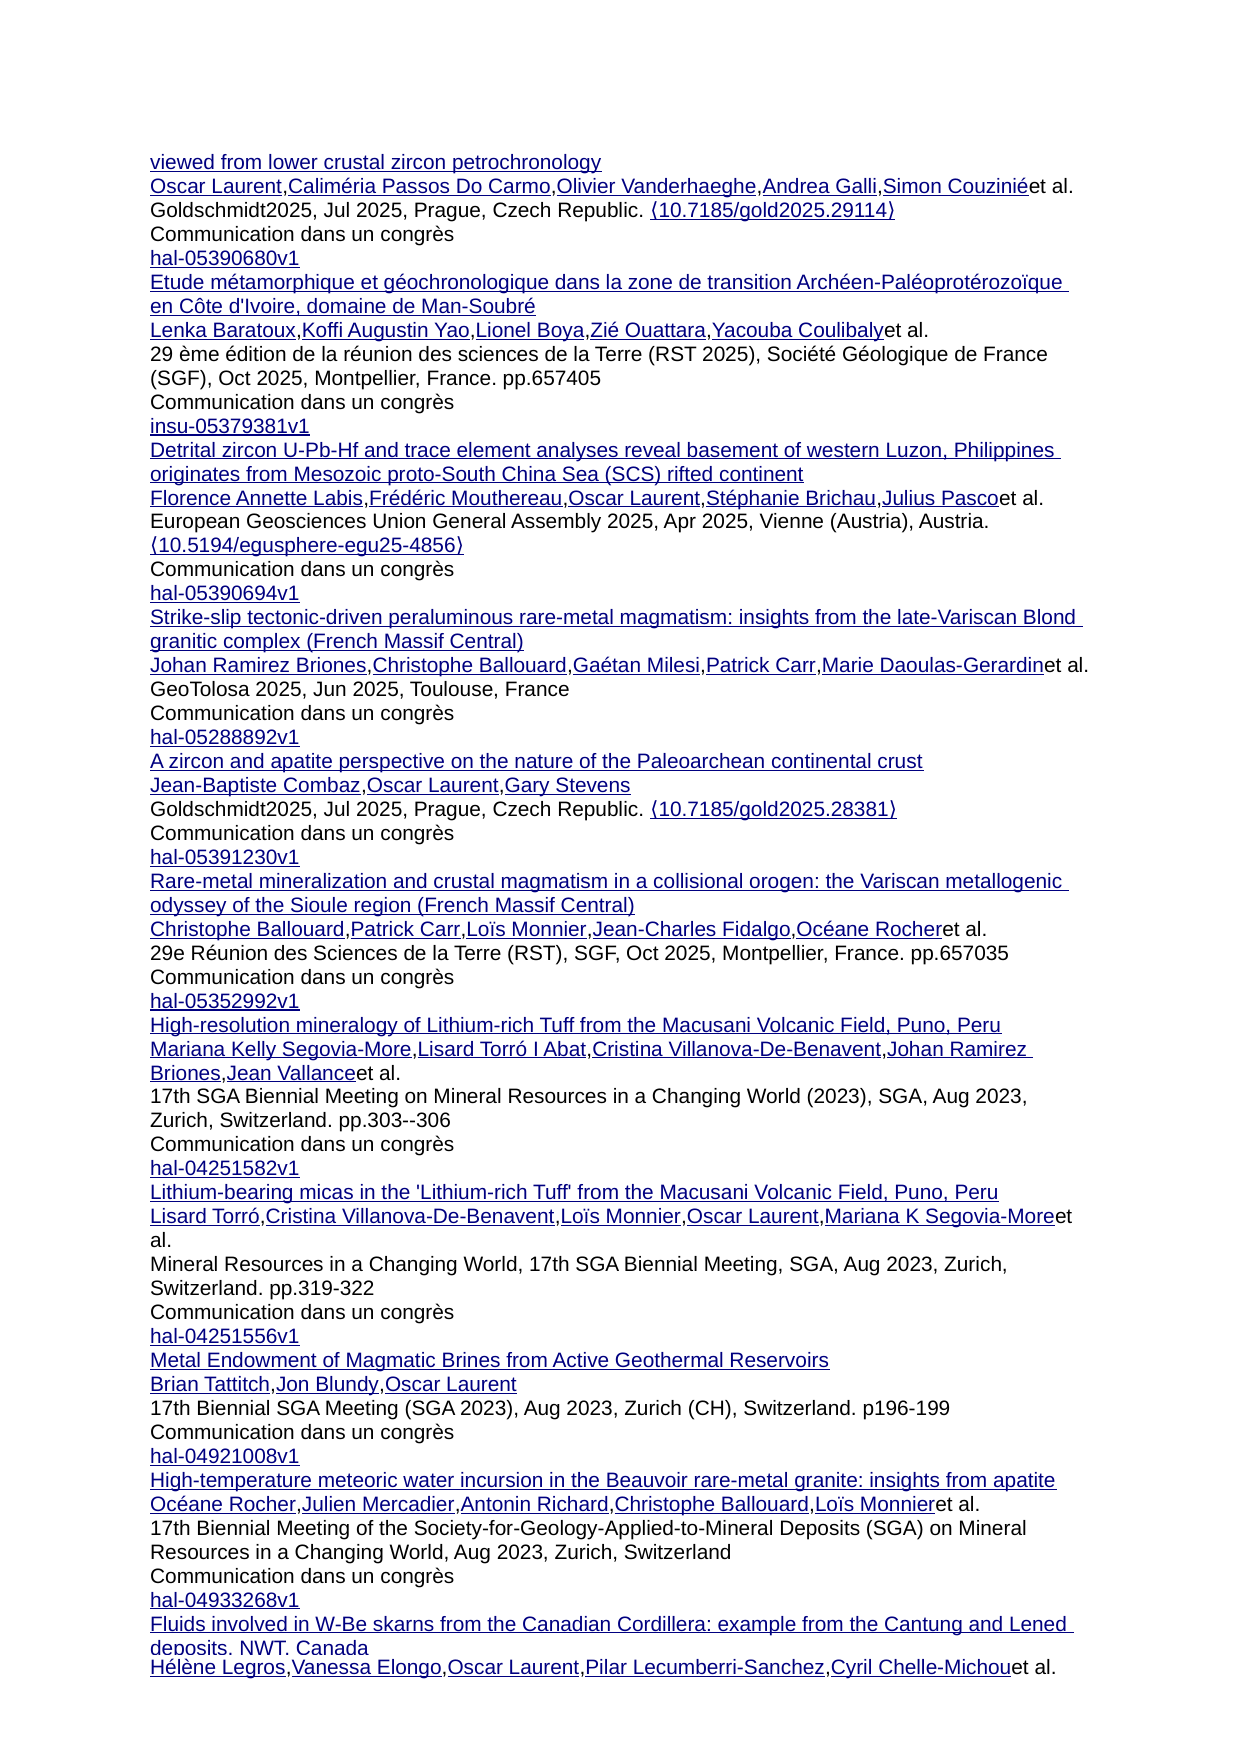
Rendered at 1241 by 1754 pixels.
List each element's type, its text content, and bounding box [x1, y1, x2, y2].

table_cell Detrital zircon U-Pb-Hf and trace element analyses reveal basement of western Luzon, Philippines originates from Mesozoic proto-South China Sea (SCS) rifted continent Florence Annette Labis,Frédéric Mouthereau,Oscar Laurent,Stéphanie Brichau,Julius Pascoet al. European Geosciences Union General Assembly 2025, Apr 2025, Vienne (Austria), Austria. ⟨10.5194/egusphere-egu25-4856⟩ Communication dans un congrès hal-05390694v1 [150, 438, 1090, 605]
table_cell Timescales and mechanisms of continental crust differentiation in late- to post-orogenic settings viewed from lower crustal zircon petrochronology Oscar Laurent,Caliméria Passos Do Carmo,Olivier Vanderhaeghe,Andrea Galli,Simon Couziniéet al. Goldschmidt2025, Jul 2025, Prague, Czech Republic. ⟨10.7185/gold2025.29114⟩ Communication dans un congrès hal-05390680v1 [150, 150, 1090, 270]
table_cell Strike-slip tectonic-driven peraluminous rare-metal magmatism: insights from the late-Variscan Blond granitic complex (French Massif Central) Johan Ramirez Briones,Christophe Ballouard,Gaétan Milesi,Patrick Carr,Marie Daoulas-Gerardinet al. GeoTolosa 2025, Jun 2025, Toulouse, France Communication dans un congrès hal-05288892v1 [150, 605, 1090, 749]
table_cell High-temperature meteoric water incursion in the Beauvoir rare-metal granite: insights from apatite Océane Rocher,Julien Mercadier,Antonin Richard,Christophe Ballouard,Loïs Monnieret al. 17th Biennial Meeting of the Society-for-Geology-Applied-to-Mineral Deposits (SGA) on Mineral Resources in a Changing World, Aug 2023, Zurich, Switzerland Communication dans un congrès hal-04933268v1 [150, 1468, 1090, 1611]
table_cell High-resolution mineralogy of Lithium-rich Tuff from the Macusani Volcanic Field, Puno, Peru Mariana Kelly Segovia-More,Lisard Torró I Abat,Cristina Villanova-De-Benavent,Johan Ramirez Briones,Jean Vallanceet al. 17th SGA Biennial Meeting on Mineral Resources in a Changing World (2023), SGA, Aug 2023, Zurich, Switzerland. pp.303--306 Communication dans un congrès hal-04251582v1 [150, 1013, 1090, 1180]
table_cell Fluids involved in W-Be skarns from the Canadian Cordillera: example from the Cantung and Lened deposits, NWT, Canada Hélène Legros,Vanessa Elongo,Oscar Laurent,Pilar Lecumberri-Sanchez,Cyril Chelle-Michouet al. [150, 1611, 1090, 1679]
table_cell Lithium-bearing micas in the 'Lithium-rich Tuff' from the Macusani Volcanic Field, Puno, Peru Lisard Torró,Cristina Villanova-De-Benavent,Loïs Monnier,Oscar Laurent,Mariana K Segovia-Moreet al. Mineral Resources in a Changing World, 17th SGA Biennial Meeting, SGA, Aug 2023, Zurich, Switzerland. pp.319-322 Communication dans un congrès hal-04251556v1 [150, 1180, 1090, 1348]
table_cell A zircon and apatite perspective on the nature of the Paleoarchean continental crust Jean-Baptiste Combaz,Oscar Laurent,Gary Stevens Goldschmidt2025, Jul 2025, Prague, Czech Republic. ⟨10.7185/gold2025.28381⟩ Communication dans un congrès hal-05391230v1 [150, 749, 1090, 869]
table_cell Etude métamorphique et géochronologique dans la zone de transition Archéen-Paléoprotérozoïque en Côte d'Ivoire, domaine de Man-Soubré Lenka Baratoux,Koffi Augustin Yao,Lionel Boya,Zié Ouattara,Yacouba Coulibalyet al. 29 ème édition de la réunion des sciences de la Terre (RST 2025), Société Géologique de France (SGF), Oct 2025, Montpellier, France. pp.657405 Communication dans un congrès insu-05379381v1 [150, 270, 1090, 437]
table_cell Rare-metal mineralization and crustal magmatism in a collisional orogen: the Variscan metallogenic odyssey of the Sioule region (French Massif Central) Christophe Ballouard,Patrick Carr,Loïs Monnier,Jean-Charles Fidalgo,Océane Rocheret al. 29e Réunion des Sciences de la Terre (RST), SGF, Oct 2025, Montpellier, France. pp.657035 Communication dans un congrès hal-05352992v1 [150, 869, 1090, 1012]
table_cell Metal Endowment of Magmatic Brines from Active Geothermal Reservoirs Brian Tattitch,Jon Blundy,Oscar Laurent 17th Biennial SGA Meeting (SGA 2023), Aug 2023, Zurich (CH), Switzerland. p196-199 Communication dans un congrès hal-04921008v1 [150, 1348, 1090, 1468]
